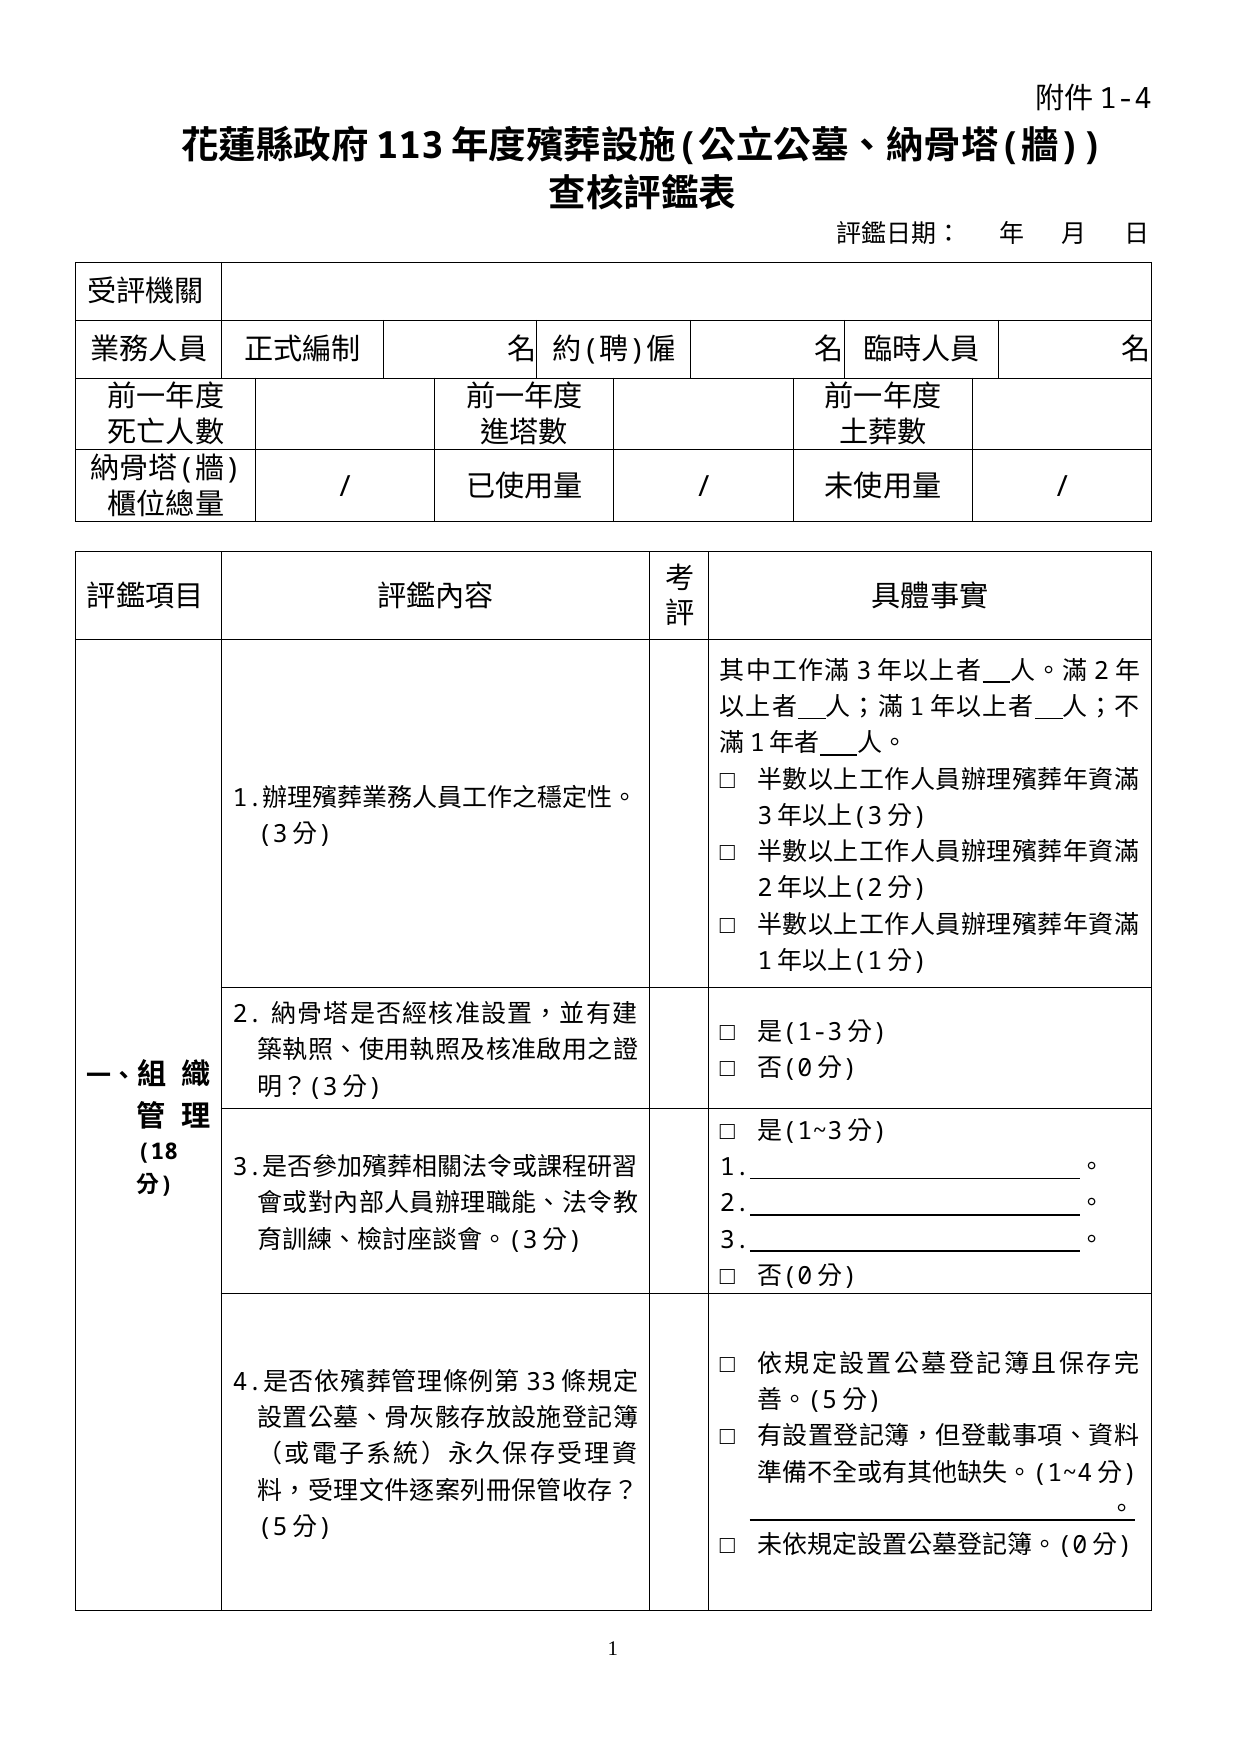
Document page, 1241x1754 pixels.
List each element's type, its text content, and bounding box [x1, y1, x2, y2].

table_cell 業務人員 [76, 321, 221, 377]
table_cell 其中工作滿3年以上者 人。滿2年以上者 人；滿1年以上者 人；不滿1年者 人。 半數以上工作人員辦理殯葬年資滿3年以上(3分) 半數以上工作人員辦理殯葬年資滿2年以上(2分) 半數以上工作人員辦理殯葬年資滿1年以上(1分) [709, 640, 1151, 987]
table_cell 納骨塔(牆)櫃位總量 [76, 450, 255, 521]
table_cell 1.辦理殯葬業務人員工作之穩定性。(3分) [222, 640, 649, 987]
table_cell [650, 1294, 708, 1610]
table_cell [650, 640, 708, 987]
table_cell 依規定設置公墓登記簿且保存完善。(5分) 有設置登記簿，但登載事項、資料準備不全或有其他缺失。(1~4分) 。 未依規定設置公墓登記簿。(0分) [709, 1294, 1151, 1610]
table_cell [256, 379, 434, 449]
table_cell 前一年度 死亡人數 [76, 379, 255, 449]
table_cell 臨時人員 [845, 321, 998, 377]
table_cell [973, 379, 1151, 449]
table_cell 名 [384, 321, 536, 377]
table_header 評鑑項目 [76, 552, 221, 639]
table_header 考評 [650, 552, 708, 639]
table_cell 受評機關 [76, 263, 221, 320]
table_cell [222, 263, 1151, 320]
table_header 評鑑內容 [222, 552, 649, 639]
table_cell / [256, 450, 434, 521]
table_cell 4.是否依殯葬管理條例第33條規定設置公墓、骨灰骸存放設施登記簿（或電子系統）永久保存受理資料，受理文件逐案列冊保管收存？(5分) [222, 1294, 649, 1610]
table_cell 約(聘)僱 [537, 321, 690, 377]
table_cell / [614, 450, 793, 521]
table_cell 是(1~3分) 1. 。 2. 。 3. 。 否(0分) [709, 1109, 1151, 1293]
table_cell [650, 988, 708, 1108]
table_cell / [973, 450, 1151, 521]
table_header 具體事實 [709, 552, 1151, 639]
table_cell 已使用量 [435, 450, 613, 521]
table_cell 前一年度 進塔數 [435, 379, 613, 449]
table_cell [650, 1109, 708, 1293]
table_cell 2. 納骨塔是否經核准設置，並有建築執照、使用執照及核准啟用之證明？(3分) [222, 988, 649, 1108]
table_cell 正式編制 [222, 321, 383, 377]
table_cell 名 [999, 321, 1151, 377]
table_cell 一、組 織管理(18分) [76, 640, 221, 1610]
table_cell 前一年度 土葬數 [794, 379, 972, 449]
table_cell 未使用量 [794, 450, 972, 521]
table_cell 是(1-3分) 否(0分) [709, 988, 1151, 1108]
table_cell [614, 379, 793, 449]
table_cell 3.是否參加殯葬相關法令或課程研習會或對內部人員辦理職能、法令教育訓練、檢討座談會。(3分) [222, 1109, 649, 1293]
table_cell 名 [691, 321, 844, 377]
table_header [76, 118, 132, 262]
table_header 花蓮縣政府113年度殯葬設施(公立公墓、納骨塔(牆)) 查核評鑑表 評鑑日期： 年 月 日 [132, 118, 1152, 262]
